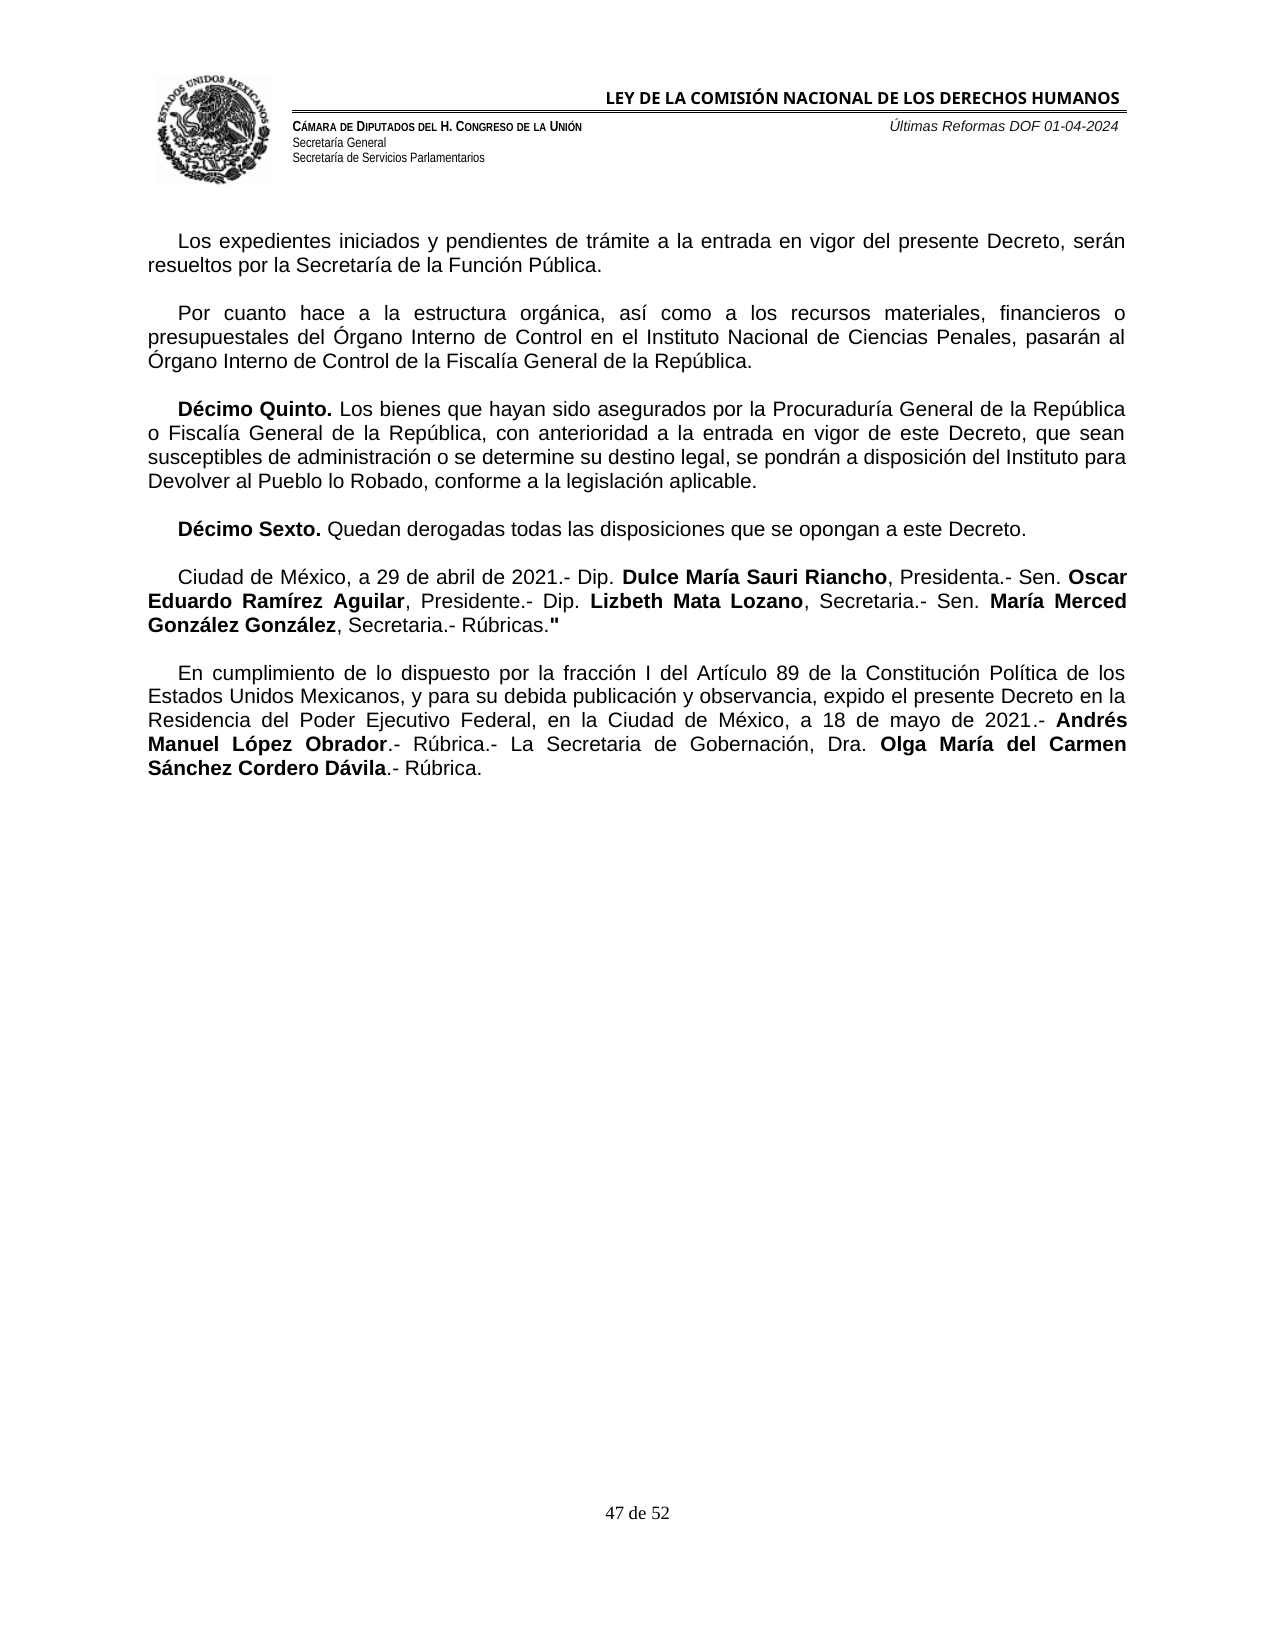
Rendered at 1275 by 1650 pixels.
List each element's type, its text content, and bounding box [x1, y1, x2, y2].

text En cumplimiento de lo dispuesto por la fracción I del Artículo 89 de la Constitución Política de los Estados Unidos Mexicanos, y para su debida publicación y observancia, expido el presente Decreto en la Residencia del Poder Ejecutivo Federal, en la Ciudad de México, a 18 de mayo de 2021.- Andrés Manuel López Obrador.- Rúbrica.- La Secretaria de Gobernación, Dra. Olga María del Carmen Sánchez Cordero Dávila.- Rúbrica. [148, 660, 1127, 780]
text Décimo Quinto. Los bienes que hayan sido asegurados por la Procuraduría General de la República o Fiscalía General de la República, con anterioridad a la entrada en vigor de este Decreto, que sean susceptibles de administración o se determine su destino legal, se pondrán a disposición del Instituto para Devolver al Pueblo lo Robado, conforme a la legislación aplicable. [148, 397, 1127, 493]
text Décimo Sexto. Quedan derogadas todas las disposiciones que se opongan a este Decreto. [148, 517, 1127, 541]
text Los expedientes iniciados y pendientes de trámite a la entrada en vigor del presente Decreto, serán resueltos por la Secretaría de la Función Pública. [148, 229, 1127, 277]
text Ciudad de México, a 29 de abril de 2021.- Dip. Dulce María Sauri Riancho, Presidenta.- Sen. Oscar Eduardo Ramírez Aguilar, Presidente.- Dip. Lizbeth Mata Lozano, Secretaria.- Sen. María Merced González González, Secretaria.- Rúbricas." [148, 564, 1127, 636]
text Por cuanto hace a la estructura orgánica, así como a los recursos materiales, financieros o presupuestales del Órgano Interno de Control en el Instituto Nacional de Ciencias Penales, pasarán al Órgano Interno de Control de la Fiscalía General de la República. [148, 301, 1127, 373]
